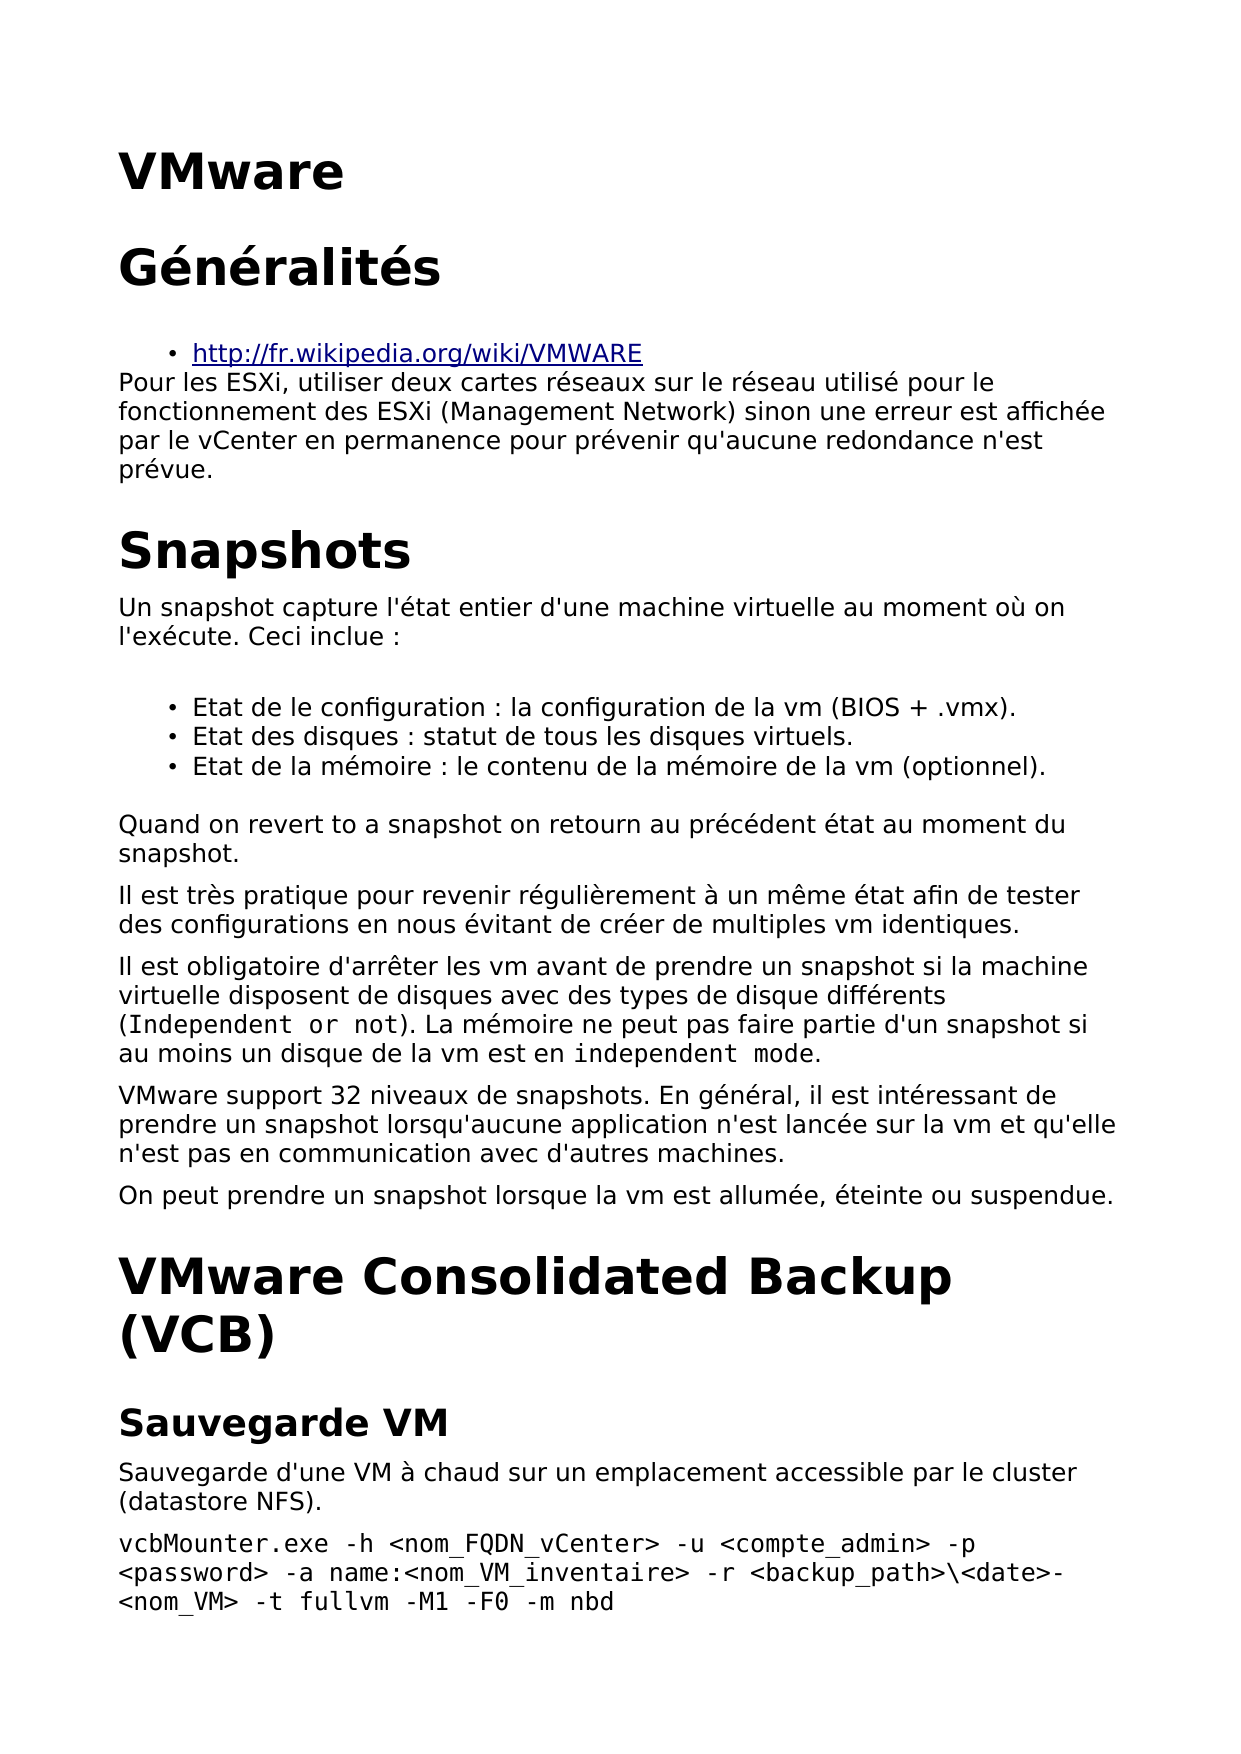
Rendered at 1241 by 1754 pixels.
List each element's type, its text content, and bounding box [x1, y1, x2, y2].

list http://fr.wikipedia.org/wiki/VMWARE [177, 339, 1122, 368]
text Quand on revert to a snapshot on retourn au précédent état au moment du snapshot. [118, 810, 1122, 869]
list Etat de le configuration : la configuration de la vm (BIOS + .vmx). [177, 693, 1122, 723]
text Pour les ESXi, utiliser deux cartes réseaux sur le réseau utilisé pour le fonctionnement des ESXi (Management Network) sinon une erreur est affichée par le vCenter en permanence pour prévenir qu'aucune redondance n'est prévue. [118, 368, 1122, 485]
text On peut prendre un snapshot lorsque la vm est allumée, éteinte ou suspendue. [118, 1181, 1122, 1210]
list Etat de la mémoire : le contenu de la mémoire de la vm (optionnel). [177, 752, 1122, 781]
text Un snapshot capture l'état entier d'une machine virtuelle au moment où on l'exécute. Ceci inclue : [118, 593, 1122, 651]
subtitle VMware Consolidated Backup (VCB) [118, 1248, 1122, 1364]
subtitle Généralités [118, 239, 1122, 297]
text Il est très pratique pour revenir régulièrement à un même état afin de tester des configurations en nous évitant de créer de multiples vm identiques. [118, 881, 1122, 939]
text Sauvegarde d'une VM à chaud sur un emplacement accessible par le cluster (datastore NFS). [118, 1458, 1122, 1516]
subtitle Sauvegarde VM [118, 1402, 1122, 1446]
list Etat des disques : statut de tous les disques virtuels. [177, 723, 1122, 752]
text VMware support 32 niveaux de snapshots. En général, il est intéressant de prendre un snapshot lorsqu'aucune application n'est lancée sur la vm et qu'elle n'est pas en communication avec d'autres machines. [118, 1081, 1122, 1169]
text vcbMounter.exe -h <nom_FQDN_vCenter> -u <compte_admin> -p <password> -a name:<nom_VM_inventaire> -r <backup_path>\<date>-<nom_VM> -t fullvm -M1 -F0 -m nbd [118, 1529, 1122, 1616]
text Il est obligatoire d'arrêter les vm avant de prendre un snapshot si la machine virtuelle disposent de disques avec des types de disque différents (Independent or not). La mémoire ne peut pas faire partie d'un snapshot si au moins un disque de la vm est en independent mode. [118, 952, 1122, 1069]
subtitle VMware [118, 143, 1122, 201]
subtitle Snapshots [118, 522, 1122, 581]
